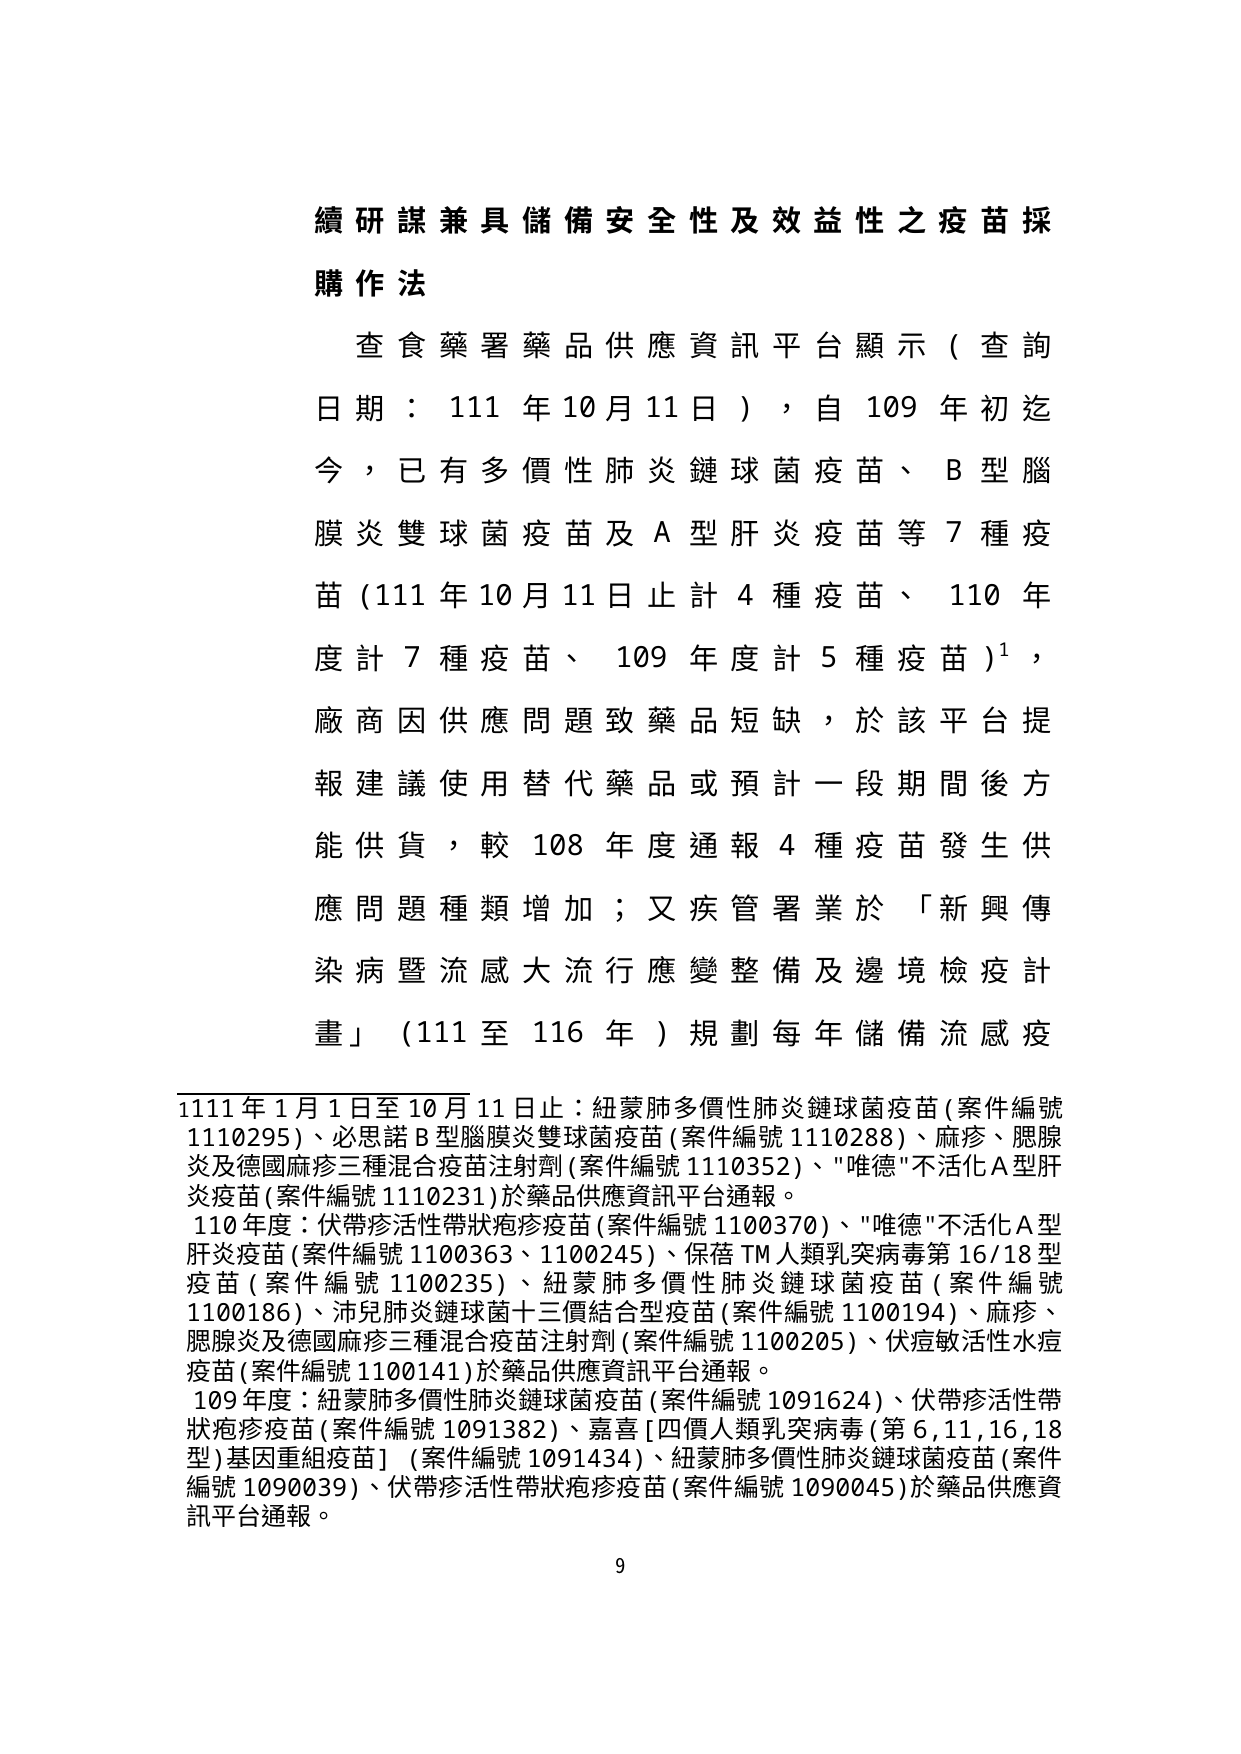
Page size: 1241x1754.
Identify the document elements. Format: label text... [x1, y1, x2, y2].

text 111年1月1日至10月11日止：紐蒙肺多價性肺炎鏈球菌疫苗(案件編號1110295)、必思諾B型腦膜炎雙球菌疫苗(案件編號1110288)、麻疹、腮腺炎及德國麻疹三種混合疫苗注射劑(案件編號1110352)、"唯德"不活化Ａ型肝炎疫苗(案件編號1110231)於藥品供應資訊平台通報。 [177, 1094, 1063, 1211]
text 查食藥署藥品供應資訊平台顯示(查詢日期：111年10月11日)，自109年初迄今，已有多價性肺炎鏈球菌疫苗、B型腦膜炎雙球菌疫苗及A型肝炎疫苗等7種疫苗(111年10月11日止計4種疫苗、110年度計7種疫苗、109年度計5種疫苗)，廠商因供應問題致藥品短缺，於該平台提報建議使用替代藥品或預計一段期間後方能供貨，較108年度通報4種疫苗發生供應問題種類增加；又疾管署業於「新興傳染病暨流感大流行應變整備及邊境檢疫計畫」(111至116年)規劃每年儲備流感疫苗劑量，按疫苗價格每劑10美元之十分之一支付權利金，與廠商洽談簽訂流感大流行疫苗預購協議(advanced purchase agreement，簡稱APA)，以取得流感大流行時等量疫苗之優先預購權，倘發生流感大流行，廠商將該年度簽訂APA契約之訂金轉換為採購100萬劑流感大流行疫苗之價金，再行支付十分之九之價格購買疫苗，所需經費係由疫苗基金支應。據此，111及112年度預算案疫苗基金均編列優先取得流感大流行疫苗權利金2,400萬元(100萬劑，每劑按24元估算)，惟據政府電子採購網登載財物無法決標公告記載，截至111年10月11日止「111-113年新型流感疫苗預購協議採購案」業經3次流標，基此，疫苗基金允宜加強檢討未能順利決標之原因，賡續研謀疫苗最適採購方案，建立兼具儲備安全性及效益性之疫苗採購作法。 [271, 302, 1058, 1052]
text 續研謀兼具儲備安全性及效益性之疫苗採購作法 [242, 177, 1058, 302]
text 109年度：紐蒙肺多價性肺炎鏈球菌疫苗(案件編號1091624)、伏帶疹活性帶狀疱疹疫苗(案件編號1091382)、嘉喜[四價人類乳突病毒(第6,11,16,18型)基因重組疫苗] (案件編號1091434)、紐蒙肺多價性肺炎鏈球菌疫苗(案件編號1090039)、伏帶疹活性帶狀疱疹疫苗(案件編號1090045)於藥品供應資訊平台通報。 [177, 1386, 1063, 1532]
text 110年度：伏帶疹活性帶狀疱疹疫苗(案件編號1100370)、"唯德"不活化Ａ型肝炎疫苗(案件編號1100363、1100245)、保蓓TM人類乳突病毒第16/18型疫苗(案件編號1100235)、紐蒙肺多價性肺炎鏈球菌疫苗(案件編號1100186)、沛兒肺炎鏈球菌十三價結合型疫苗(案件編號1100194)、麻疹、腮腺炎及德國麻疹三種混合疫苗注射劑(案件編號1100205)、伏痘敏活性水痘疫苗(案件編號1100141)於藥品供應資訊平台通報。 [177, 1211, 1063, 1386]
